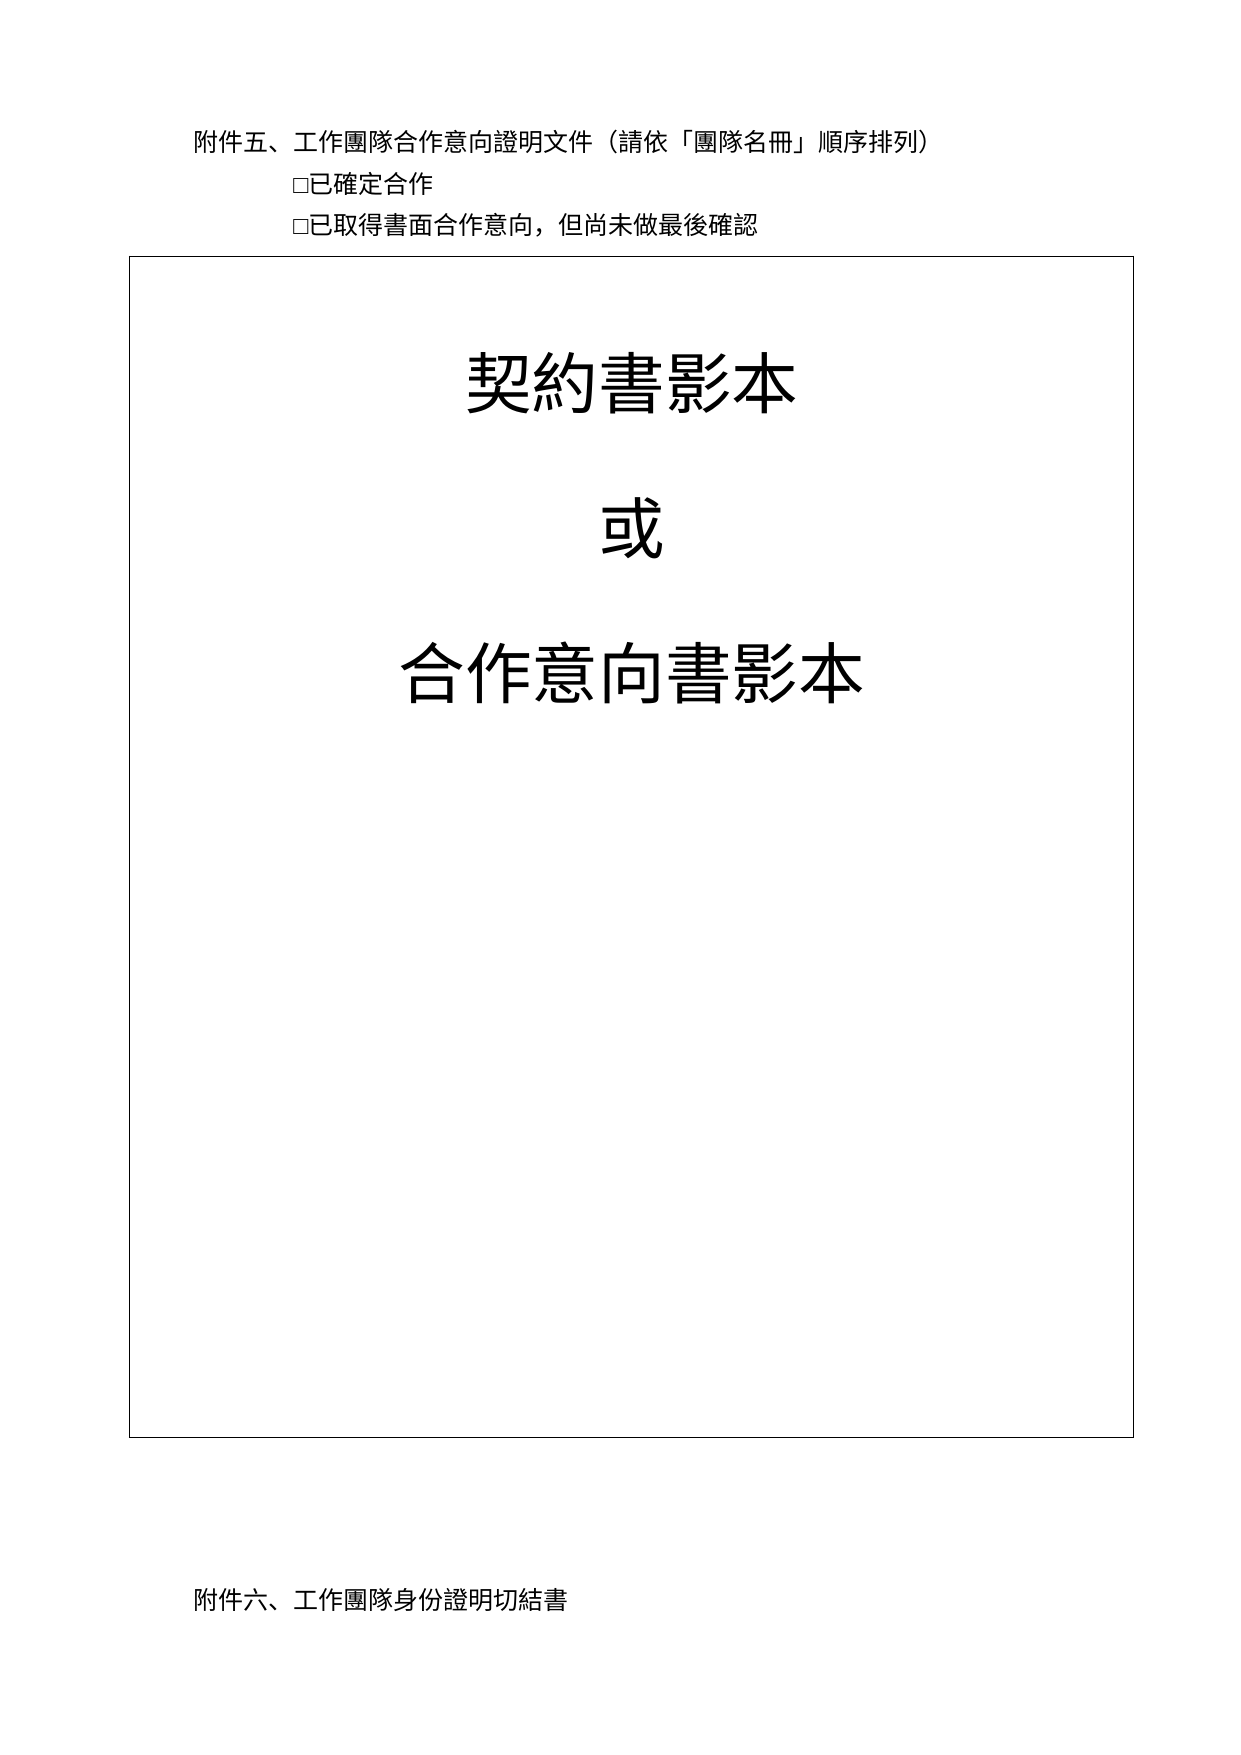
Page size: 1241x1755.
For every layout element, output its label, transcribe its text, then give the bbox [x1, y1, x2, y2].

text □已確定合作 [293, 160, 1122, 201]
text □已取得書面合作意向，但尚未做最後確認 [293, 201, 1122, 243]
text 附件六、工作團隊身份證明切結書 [193, 1576, 1122, 1618]
table_header 契約書影本 或 合作意向書影本 [130, 257, 1133, 1437]
text 附件五、工作團隊合作意向證明文件（請依「團隊名冊」順序排列） [193, 118, 1122, 160]
